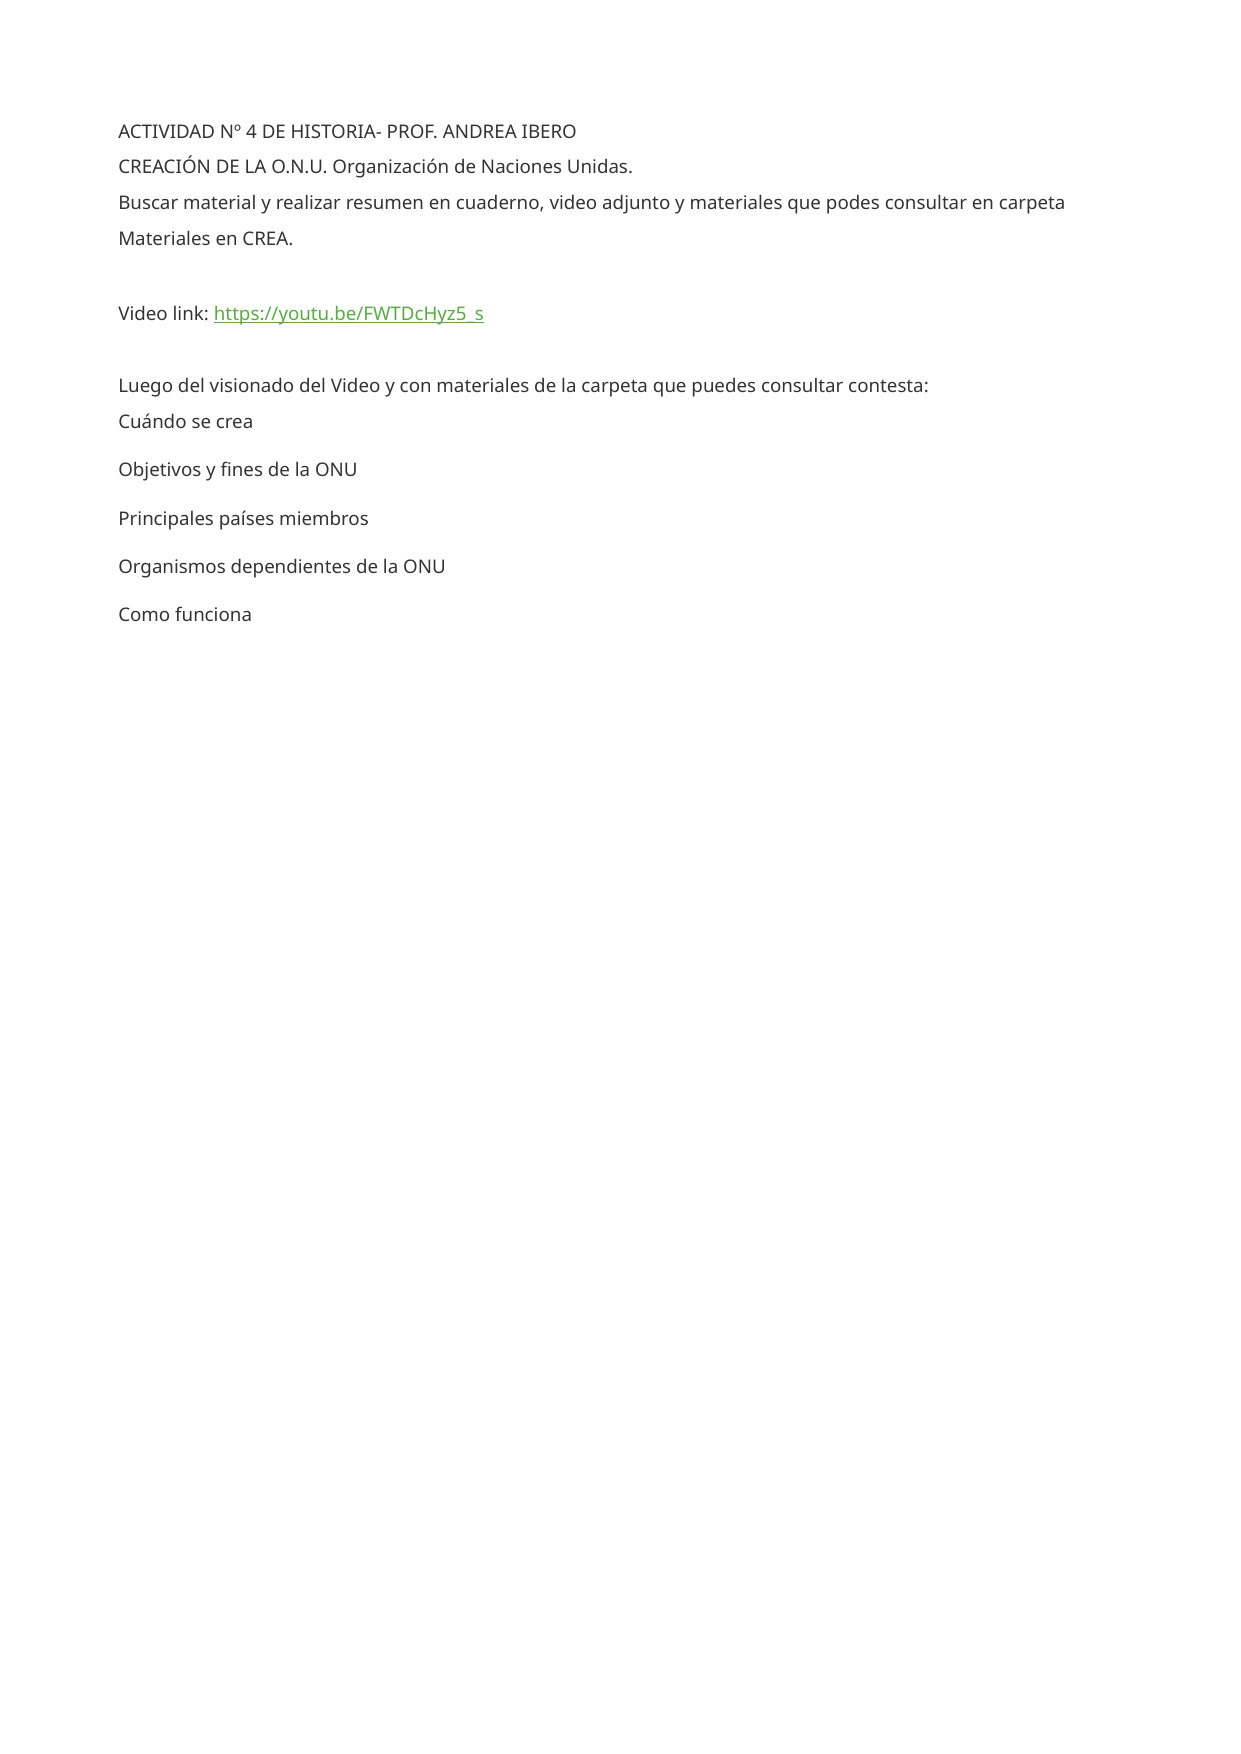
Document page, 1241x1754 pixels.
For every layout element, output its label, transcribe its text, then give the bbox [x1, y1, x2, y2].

text ACTIVIDAD Nº 4 DE HISTORIA- PROF. ANDREA IBERO [118, 118, 1122, 144]
text Luego del visionado del Video y con materiales de la carpeta que puedes consultar contesta: [118, 373, 1122, 398]
text Objetivos y fines de la ONU [118, 457, 1122, 482]
text Buscar material y realizar resumen en cuaderno, video adjunto y materiales que podes consultar en carpeta Materiales en CREA. [118, 189, 1122, 251]
text Como funciona [118, 601, 1122, 627]
text Video link: https://youtu.be/FWTDcHyz5_s [118, 297, 1122, 326]
text Organismos dependientes de la ONU [118, 553, 1122, 579]
text Principales países miembros [118, 505, 1122, 530]
text CREACIÓN DE LA O.N.U. Organización de Naciones Unidas. [118, 154, 1122, 179]
text Cuándo se crea [118, 408, 1122, 434]
